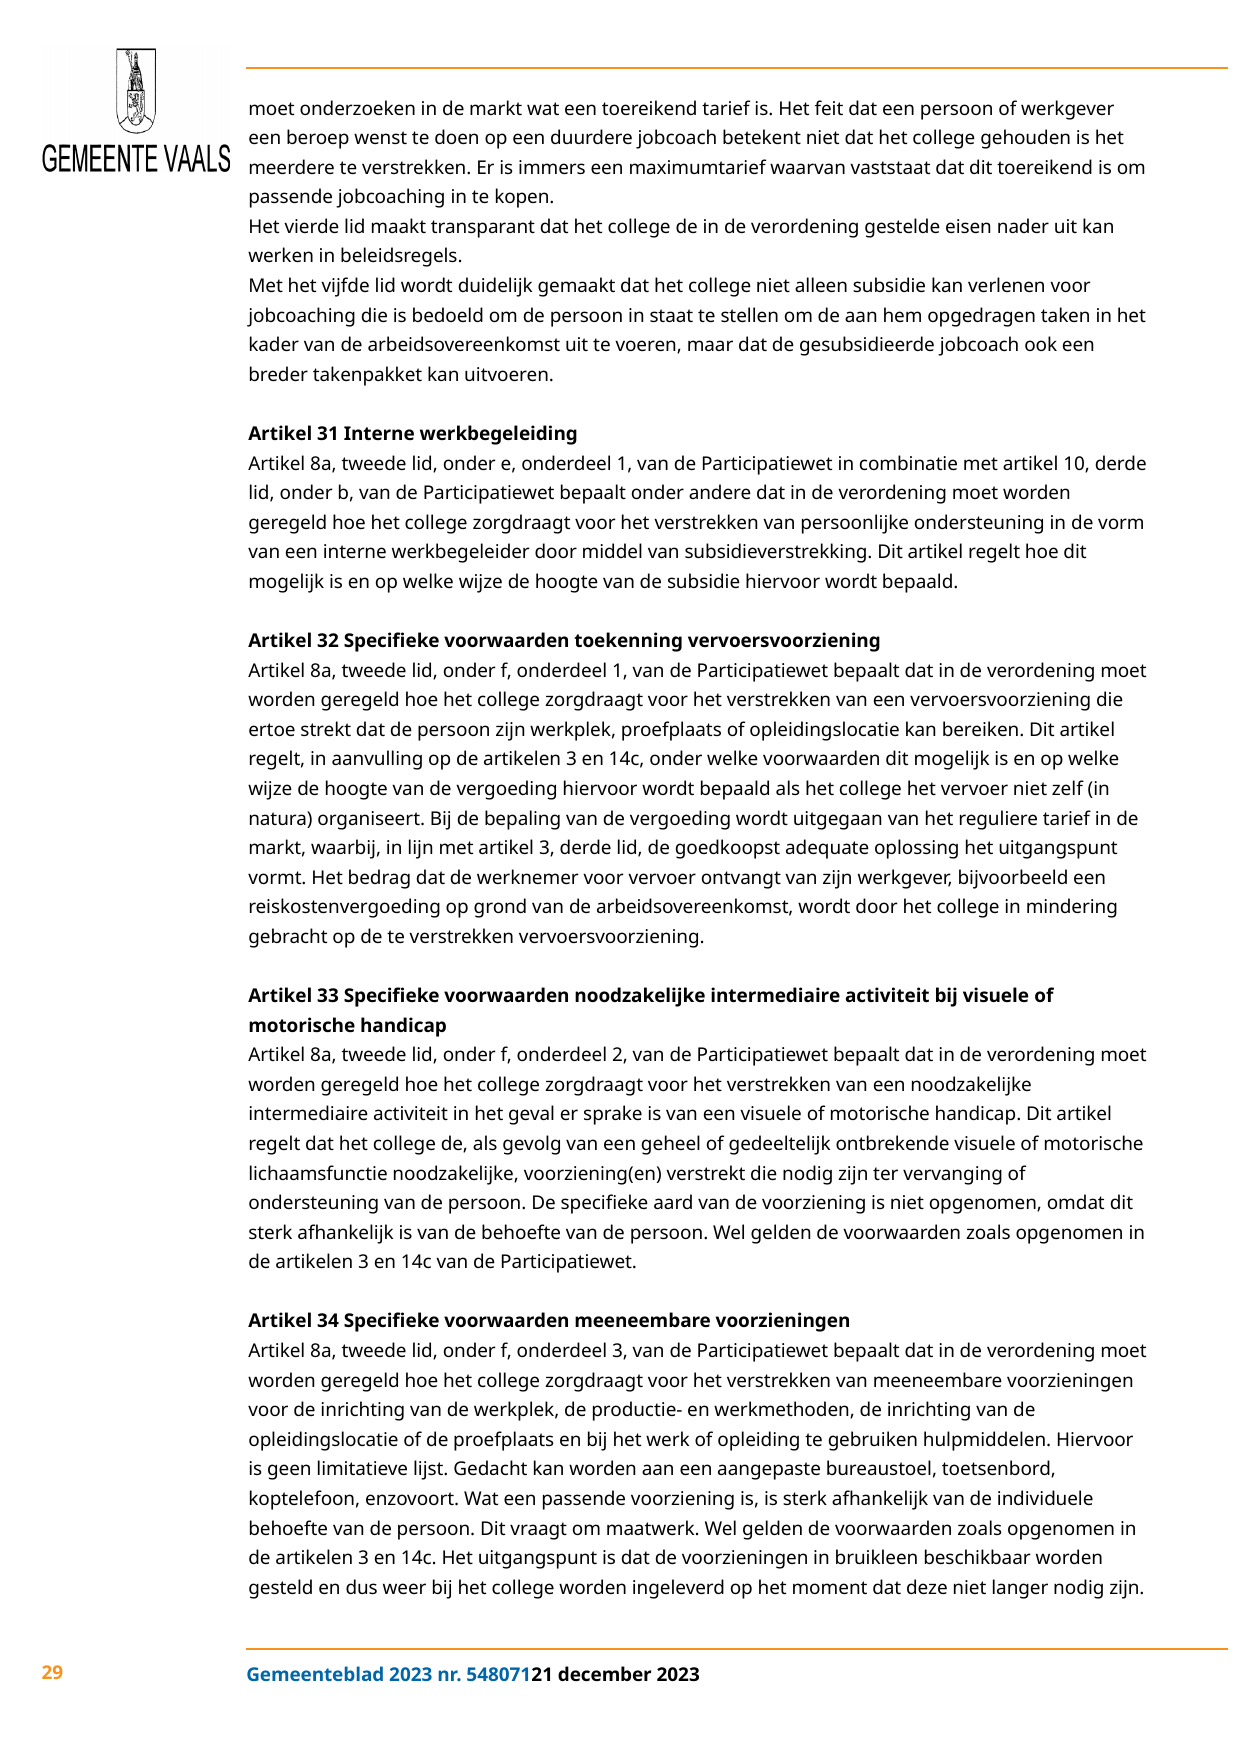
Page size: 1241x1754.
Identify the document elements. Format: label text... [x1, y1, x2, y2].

text Artikel 8a, tweede lid, onder f, onderdeel 2, van de Participatiewet bepaalt dat in de verordening moet worden geregeld hoe het college zorgdraagt voor het verstrekken van een noodzakelijke intermediaire activiteit in het geval er sprake is van een visuele of motorische handicap. Dit artikel regelt dat het college de, als gevolg van een geheel of gedeeltelijk ontbrekende visuele of motorische lichaamsfunctie noodzakelijke, voorziening(en) verstrekt die nodig zijn ter vervanging of ondersteuning van de persoon. De specifieke aard van de voorziening is niet opgenomen, omdat dit sterk afhankelijk is van de behoefte van de persoon. Wel gelden de voorwaarden zoals opgenomen in de artikelen 3 en 14c van de Participatiewet. [248, 1041, 1152, 1274]
text Het vierde lid maakt transparant dat het college de in de verordening gestelde eisen nader uit kan werken in beleidsregels. [248, 213, 1152, 268]
text Artikel 8a, tweede lid, onder f, onderdeel 1, van de Participatiewet bepaalt dat in de verordening moet worden geregeld hoe het college zorgdraagt voor het verstrekken van een vervoersvoorziening die ertoe strekt dat de persoon zijn werkplek, proefplaats of opleidingslocatie kan bereiken. Dit artikel regelt, in aanvulling op de artikelen 3 en 14c, onder welke voorwaarden dit mogelijk is en op welke wijze de hoogte van de vergoeding hiervoor wordt bepaald als het college het vervoer niet zelf (in natura) organiseert. Bij de bepaling van de vergoeding wordt uitgegaan van het reguliere tarief in de markt, waarbij, in lijn met artikel 3, derde lid, de goedkoopst adequate oplossing het uitgangspunt vormt. Het bedrag dat de werknemer voor vervoer ontvangt van zijn werkgever, bijvoorbeeld een reiskostenvergoeding op grond van de arbeidsovereenkomst, wordt door het college in mindering gebracht op de te verstrekken vervoersvoorziening. [248, 657, 1152, 949]
text Artikel 8a, tweede lid, onder f, onderdeel 3, van de Participatiewet bepaalt dat in de verordening moet worden geregeld hoe het college zorgdraagt voor het verstrekken van meeneembare voorzieningen voor de inrichting van de werkplek, de productie- en werkmethoden, de inrichting van de opleidingslocatie of de proefplaats en bij het werk of opleiding te gebruiken hulpmiddelen. Hiervoor is geen limitatieve lijst. Gedacht kan worden aan een aangepaste bureaustoel, toetsenbord, koptelefoon, enzovoort. Wat een passende voorziening is, is sterk afhankelijk van de individuele behoefte van de persoon. Dit vraagt om maatwerk. Wel gelden de voorwaarden zoals opgenomen in de artikelen 3 en 14c. Het uitgangspunt is dat de voorzieningen in bruikleen beschikbaar worden gesteld en dus weer bij het college worden ingeleverd op het moment dat deze niet langer nodig zijn. [248, 1337, 1152, 1600]
text Artikel 8a, tweede lid, onder e, onderdeel 1, van de Participatiewet in combinatie met artikel 10, derde lid, onder b, van de Participatiewet bepaalt onder andere dat in de verordening moet worden geregeld hoe het college zorgdraagt voor het verstrekken van persoonlijke ondersteuning in de vorm van een interne werkbegeleider door middel van subsidieverstrekking. Dit artikel regelt hoe dit mogelijk is en op welke wijze de hoogte van de subsidie hiervoor wordt bepaald. [248, 450, 1152, 594]
text Met het vijfde lid wordt duidelijk gemaakt dat het college niet alleen subsidie kan verlenen voor jobcoaching die is bedoeld om de persoon in staat te stellen om de aan hem opgedragen taken in het kader van de arbeidsovereenkomst uit te voeren, maar dat de gesubsidieerde jobcoach ook een breder takenpakket kan uitvoeren. [248, 272, 1152, 387]
text moet onderzoeken in de markt wat een toereikend tarief is. Het feit dat een persoon of werkgever een beroep wenst te doen op een duurdere jobcoach betekent niet dat het college gehouden is het meerdere te verstrekken. Er is immers een maximumtarief waarvan vaststaat dat dit toereikend is om passende jobcoaching in te kopen. [248, 95, 1152, 209]
text Artikel 33 Specifieke voorwaarden noodzakelijke intermediaire activiteit bij visuele of motorische handicap [248, 982, 1152, 1038]
picture [41, 47, 231, 172]
text Artikel 32 Specifieke voorwaarden toekenning vervoersvoorziening [248, 627, 1152, 653]
text Artikel 31 Interne werkbegeleiding [248, 420, 1152, 446]
text Artikel 34 Specifieke voorwaarden meeneembare voorzieningen [248, 1308, 1152, 1333]
